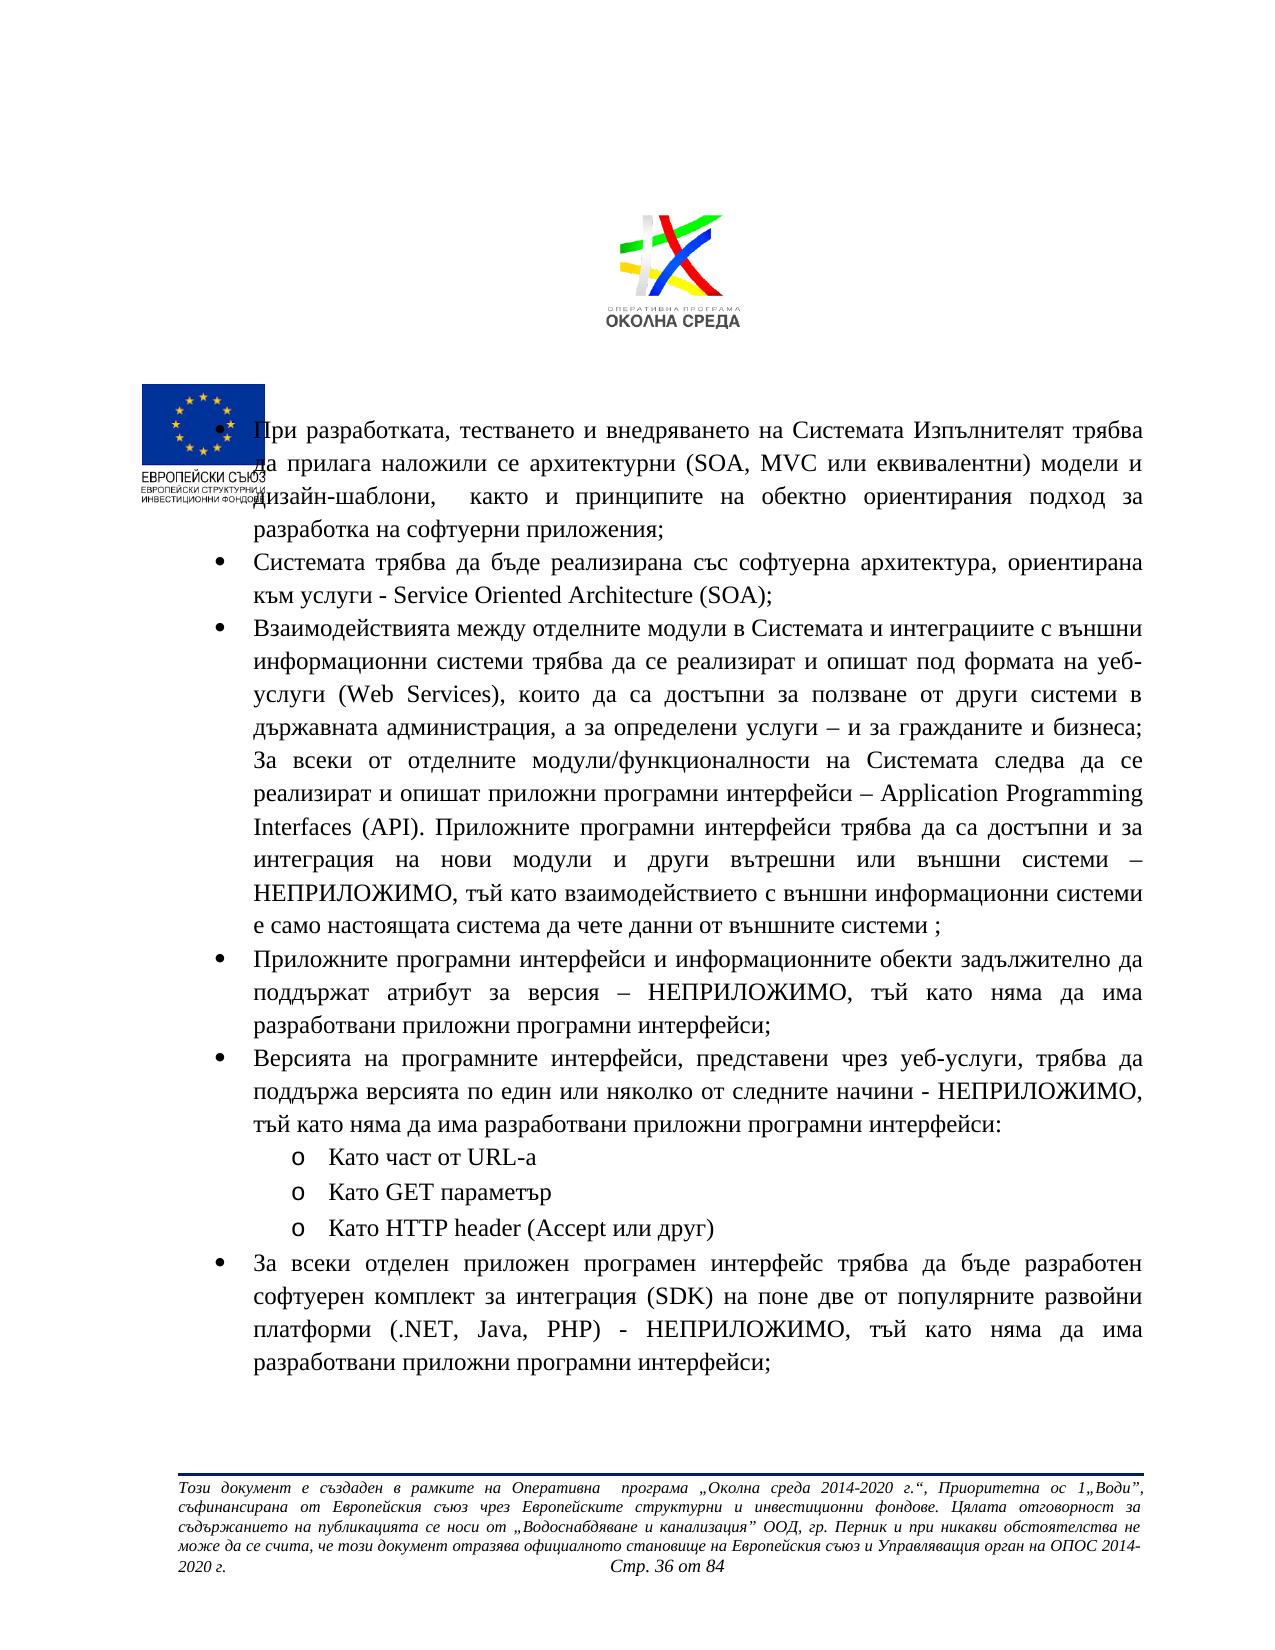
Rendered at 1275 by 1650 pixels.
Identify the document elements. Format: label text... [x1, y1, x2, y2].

list За всеки отделен приложен програмен интерфейс трябва да бъде разработен софтуерен комплект за интеграция (SDK) на поне две от популярните развойни платформи (.NET, Java, PHP) - НЕПРИЛОЖИМО, тъй като няма да има разработвани приложни програмни интерфейси; [216, 1248, 1144, 1376]
list При разработката, тестването и внедряването на Системата Изпълнителят трябва да прилага наложили се архитектурни (SOA, MVC или еквивалентни) модели и дизайн-шаблони, както и принципите на обектно ориентирания подход за разработка на софтуерни приложения; [216, 415, 1144, 543]
list Като HTTP header (Accept или друг) [291, 1213, 1144, 1243]
list Приложните програмни интерфейси и информационните обекти задължително да поддържат атрибут за версия – НЕПРИЛОЖИМО, тъй като няма да има разработвани приложни програмни интерфейси; [216, 944, 1144, 1038]
list Като GET параметър [291, 1177, 1144, 1208]
list Като част от URL-а [291, 1142, 1144, 1173]
list Версията на програмните интерфейси, представени чрез уеб-услуги, трябва да поддържа версията по един или няколко от следните начини - НЕПРИЛОЖИМО, тъй като няма да има разработвани приложни програмни интерфейси: [216, 1043, 1144, 1137]
list Взаимодействията между отделните модули в Системата и интеграциите с външни информационни системи трябва да се реализират и опишат под формата на уеб-услуги (Web Services), които да са достъпни за ползване от други системи в държавната администрация, а за определени услуги – и за гражданите и бизнеса; За всеки от отделните модули/функционалности на Системата следва да се реализират и опишат приложни програмни интерфейси – Application Programming Interfaces (API). Приложните програмни интерфейси трябва да са достъпни и за интеграция на нови модули и други вътрешни или външни системи – НЕПРИЛОЖИМО, тъй като взаимодействието с външни информационни системи е само настоящата система да чете данни от външните системи ; [216, 613, 1144, 939]
list Системата трябва да бъде реализирана със софтуерна архитектура, ориентирана към услуги - Service Oriented Architecture (SOA); [216, 547, 1144, 609]
